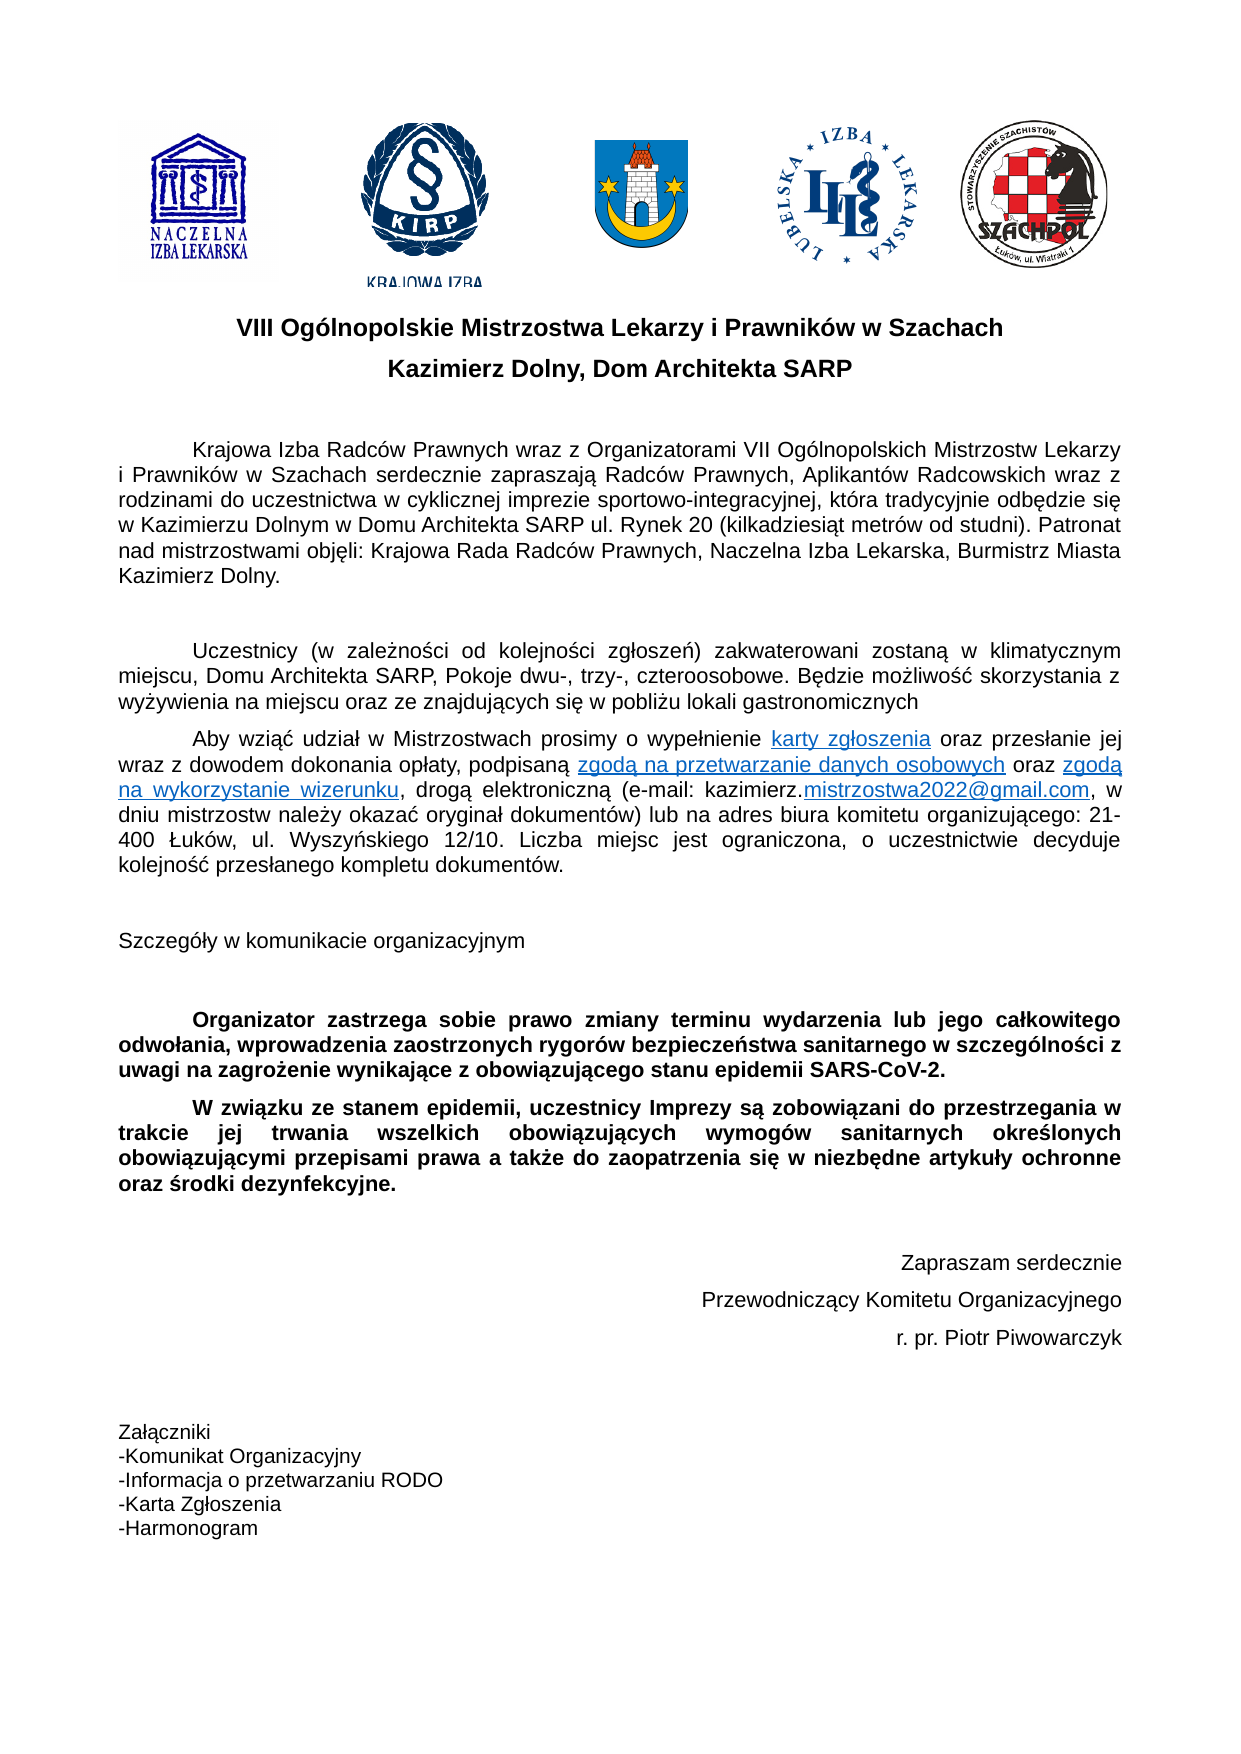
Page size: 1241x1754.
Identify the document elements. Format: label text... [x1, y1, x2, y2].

text -Informacja o przetwarzaniu RODO [118, 1468, 1122, 1492]
text Szczegóły w komunikacie organizacyjnym [118, 928, 1122, 953]
picture [117, 120, 280, 282]
text Krajowa Izba Radców Prawnych wraz z Organizatorami VII Ogólnopolskich Mistrzostw Lekarzy i Prawników w Szachach serdecznie zapraszają Radców Prawnych, Aplikantów Radcowskich wraz z rodzinami do uczestnictwa w cyklicznej imprezie sportowo-integracyjnej, która tradycyjnie odbędzie się w Kazimierzu Dolnym w Domu Architekta SARP ul. Rynek 20 (kilkadziesiąt metrów od studni). Patronat nad mistrzostwami objęli: Krajowa Rada Radców Prawnych, Naczelna Izba Lekarska, Burmistrz Miasta Kazimierz Dolny. [118, 437, 1122, 588]
text Załączniki -Komunikat Organizacyjny [118, 1420, 1122, 1468]
picture [594, 140, 688, 248]
text Uczestnicy (w zależności od kolejności zgłoszeń) zakwaterowani zostaną w klimatycznym miejscu, Domu Architekta SARP, Pokoje dwu-, trzy-, czteroosobowe. Będzie możliwość skorzystania z wyżywienia na miejscu oraz ze znajdujących się w pobliżu lokali gastronomicznych [118, 638, 1122, 714]
text W związku ze stanem epidemii, uczestnicy Imprezy są zobowiązani do przestrzegania w trakcie jej trwania wszelkich obowiązujących wymogów sanitarnych określonych obowiązującymi przepisami prawa a także do zaopatrzenia się w niezbędne artykuły ochronne oraz środki dezynfekcyjne. [118, 1095, 1122, 1196]
text Przewodniczący Komitetu Organizacyjnego [118, 1287, 1122, 1312]
text Aby wziąć udział w Mistrzostwach prosimy o wypełnienie karty zgłoszenia oraz przesłanie jej wraz z dowodem dokonania opłaty, podpisaną zgodą na przetwarzanie danych osobowych oraz zgodą na wykorzystanie wizerunku, drogą elektroniczną (e-mail: kazimierz.mistrzostwa2022@gmail.com, w dniu mistrzostw należy okazać oryginał dokumentów) lub na adres biura komitetu organizującego: 21-400 Łuków, ul. Wyszyńskiego 12/10. Liczba miejsc jest ograniczona, o uczestnictwie decyduje kolejność przesłanego kompletu dokumentów. [118, 726, 1122, 877]
picture [777, 127, 917, 264]
text Zapraszam serdecznie [118, 1249, 1122, 1274]
text r. pr. Piotr Piwowarczyk [118, 1325, 1122, 1350]
text Kazimierz Dolny, Dom Architekta SARP [118, 354, 1122, 383]
picture [960, 120, 1108, 268]
text VIII Ogólnopolskie Mistrzostwa Lekarzy i Prawników w Szachach [118, 313, 1122, 342]
text -Karta Zgłoszenia [118, 1492, 1122, 1516]
picture [345, 123, 499, 287]
text Organizator zastrzega sobie prawo zmiany terminu wydarzenia lub jego całkowitego odwołania, wprowadzenia zaostrzonych rygorów bezpieczeństwa sanitarnego w szczególności z uwagi na zagrożenie wynikające z obowiązującego stanu epidemii SARS-CoV-2. [118, 1007, 1122, 1082]
text -Harmonogram [118, 1516, 1122, 1540]
